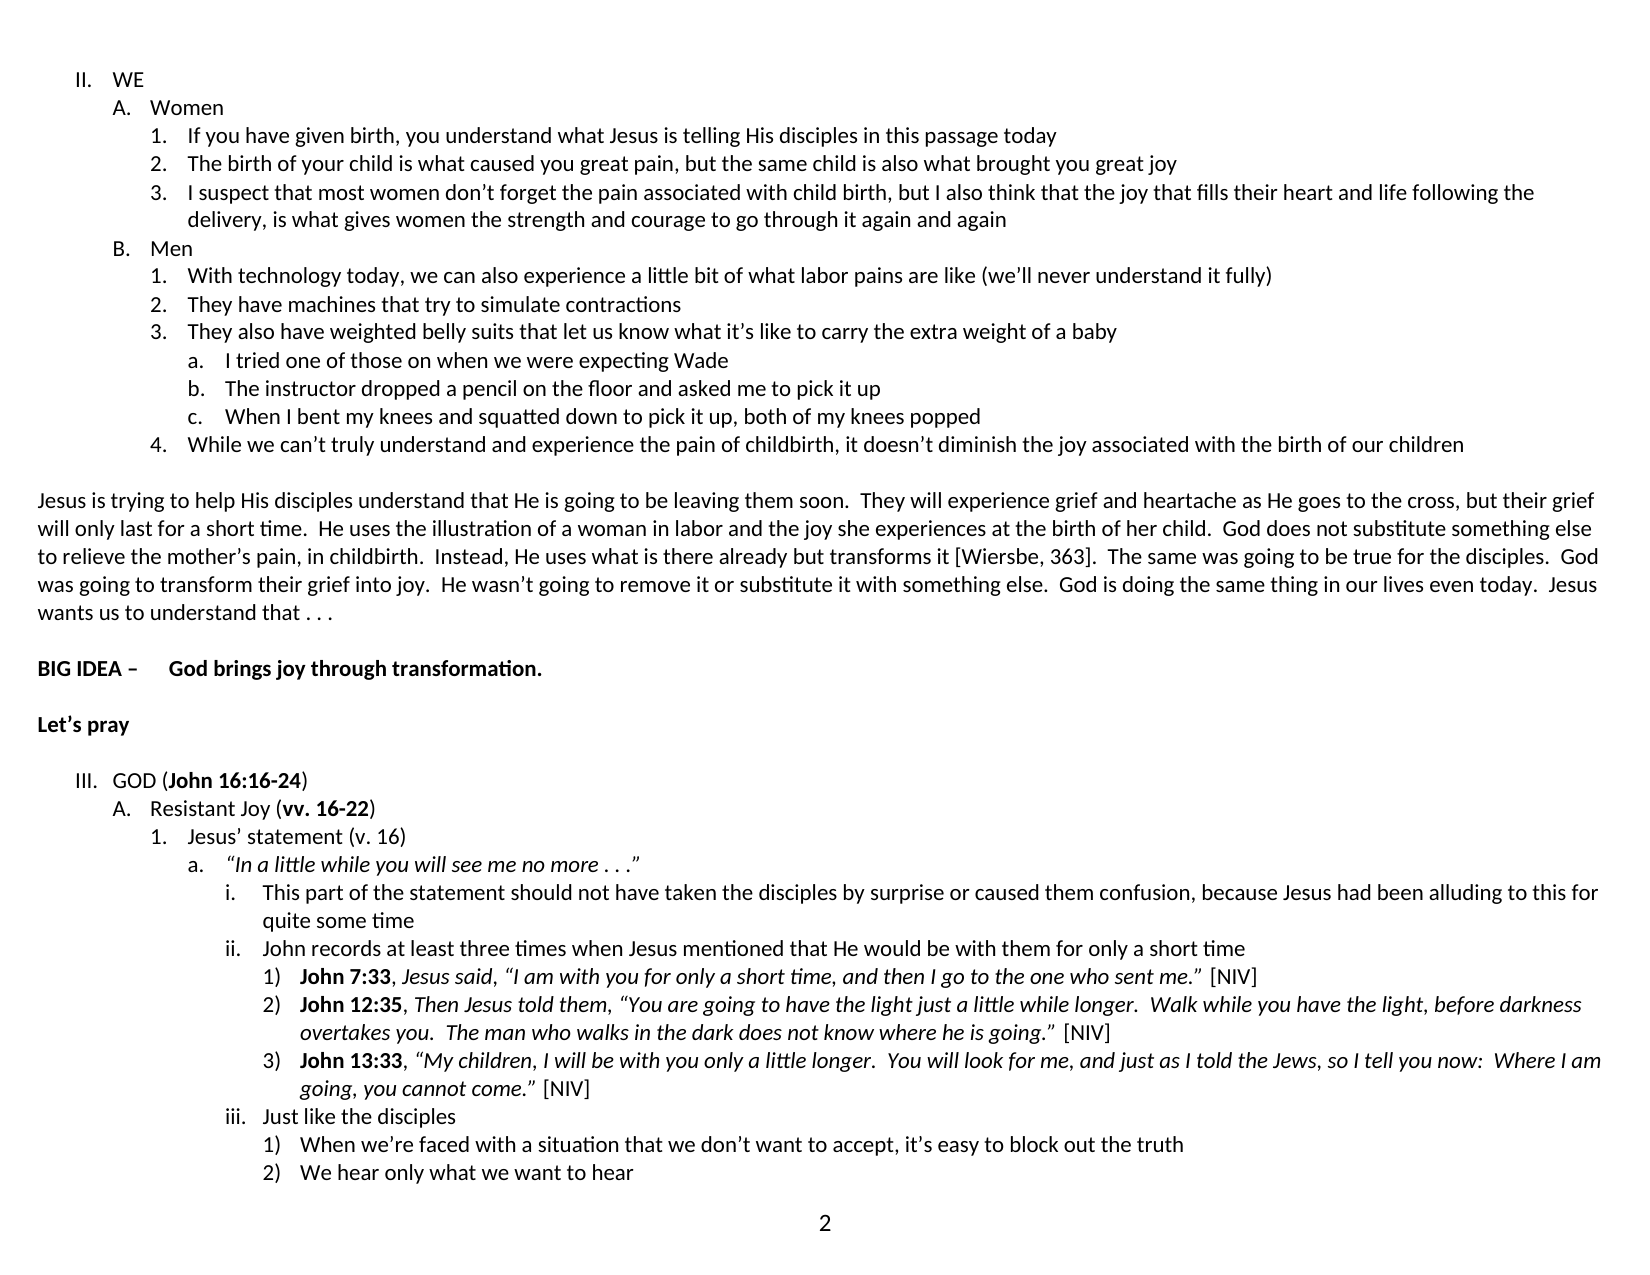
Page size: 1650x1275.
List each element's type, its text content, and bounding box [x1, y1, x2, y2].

text Let’s pray [37, 710, 1612, 738]
list John 12:35, Then Jesus told them, “You are going to have the light just a little while longer. Walk while you have the light, before darkness overtakes you. The man who walks in the dark does not know where he is going.” [NIV] [262, 990, 1612, 1046]
list Jesus’ statement (v. 16) [150, 822, 1612, 850]
list WE [75, 66, 1612, 93]
list When I bent my knees and squatted down to pick it up, both of my knees popped [187, 402, 1612, 430]
list Women [112, 93, 1612, 122]
list The birth of your child is what caused you great pain, but the same child is also what brought you great joy [150, 149, 1612, 178]
list When we’re faced with a situation that we don’t want to accept, it’s easy to block out the truth [262, 1130, 1612, 1158]
list With technology today, we can also experience a little bit of what labor pains are like (we’ll never understand it fully) [150, 262, 1612, 290]
list They have machines that try to simulate contractions [150, 290, 1612, 318]
list “In a little while you will see me no more . . .” [187, 850, 1612, 878]
list If you have given birth, you understand what Jesus is telling His disciples in this passage today [150, 122, 1612, 149]
text BIG IDEA – God brings joy through transformation. [37, 654, 1612, 682]
text Jesus is trying to help His disciples understand that He is going to be leaving them soon. They will experience grief and heartache as He goes to the cross, but their grief will only last for a short time. He uses the illustration of a woman in labor and the joy she experiences at the birth of her child. God does not substitute something else to relieve the mother’s pain, in childbirth. Instead, He uses what is there already but transforms it [Wiersbe, 363]. The same was going to be true for the disciples. God was going to transform their grief into joy. He wasn’t going to remove it or substitute it with something else. God is doing the same thing in our lives even today. Jesus wants us to understand that . . . [37, 486, 1612, 626]
list Just like the disciples [225, 1102, 1612, 1130]
list I tried one of those on when we were expecting Wade [187, 346, 1612, 374]
list The instructor dropped a pencil on the floor and asked me to pick it up [187, 374, 1612, 402]
list They also have weighted belly suits that let us know what it’s like to carry the extra weight of a baby [150, 318, 1612, 346]
list John records at least three times when Jesus mentioned that He would be with them for only a short time [225, 934, 1612, 962]
list I suspect that most women don’t forget the pain associated with child birth, but I also think that the joy that fills their heart and life following the delivery, is what gives women the strength and courage to go through it again and again [150, 178, 1612, 234]
list While we can’t truly understand and experience the pain of childbirth, it doesn’t diminish the joy associated with the birth of our children [150, 430, 1612, 458]
list This part of the statement should not have taken the disciples by surprise or caused them confusion, because Jesus had been alluding to this for quite some time [225, 878, 1612, 934]
list GOD (John 16:16-24) [75, 766, 1612, 794]
list We hear only what we want to hear [262, 1158, 1612, 1186]
list Men [112, 234, 1612, 262]
list John 7:33, Jesus said, “I am with you for only a short time, and then I go to the one who sent me.” [NIV] [262, 962, 1612, 990]
list Resistant Joy (vv. 16-22) [112, 794, 1612, 822]
list John 13:33, “My children, I will be with you only a little longer. You will look for me, and just as I told the Jews, so I tell you now: Where I am going, you cannot come.” [NIV] [262, 1046, 1612, 1102]
